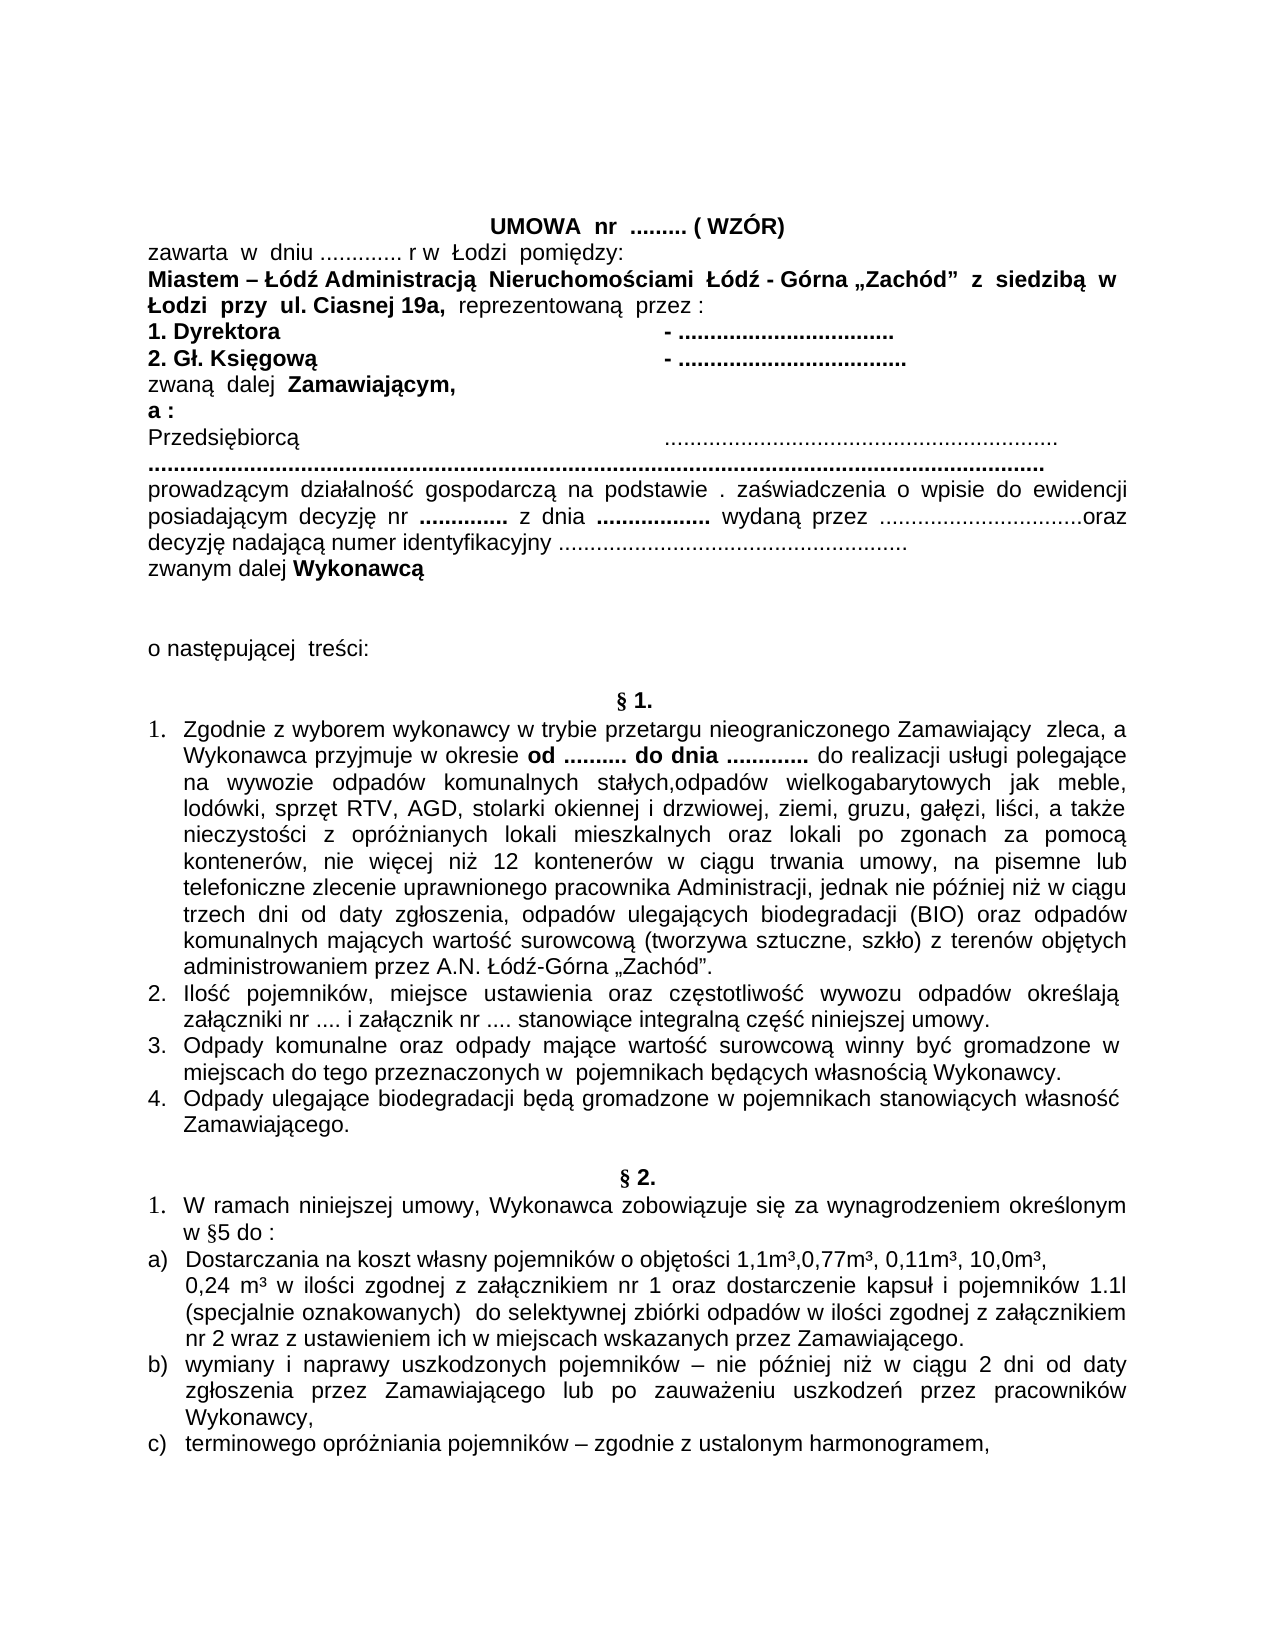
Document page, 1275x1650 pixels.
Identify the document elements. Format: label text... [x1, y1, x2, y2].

list Dostarczania na koszt własny pojemników o objętości 1,1m³,0,77m³, 0,11m³, 10,0m³, [148, 1246, 1127, 1272]
text 2. Gł. Księgową - .................................... [148, 344, 1127, 371]
title UMOWA nr ......... ( WZÓR) [148, 213, 1127, 239]
list Odpady ulegające biodegradacji będą gromadzone w pojemnikach stanowiących własność Zamawiającego. [148, 1085, 1120, 1138]
text Przedsiębiorcą .............................................................. [148, 424, 1127, 450]
list Odpady komunalne oraz odpady mające wartość surowcową winny być gromadzone w miejscach do tego przeznaczonych w pojemnikach będących własnością Wykonawcy. [148, 1032, 1120, 1085]
text zwaną dalej Zamawiającym, [148, 371, 1127, 397]
text o następującej treści: [148, 634, 1127, 661]
list Zgodnie z wyborem wykonawcy w trybie przetargu nieograniczonego Zamawiający zleca, a Wykonawca przyjmuje w okresie od .......... do dnia ............. do realizacji usługi polegające na wywozie odpadów komunalnych stałych,odpadów wielkogabarytowych jak meble, lodówki, sprzęt RTV, AGD, stolarki okiennej i drzwiowej, ziemi, gruzu, gałęzi, liści, a także nieczystości z opróżnianych lokali mieszkalnych oraz lokali po zgonach za pomocą kontenerów, nie więcej niż 12 kontenerów w ciągu trwania umowy, na pisemne lub telefoniczne zlecenie uprawnionego pracownika Administracji, jednak nie później niż w ciągu trzech dni od daty zgłoszenia, odpadów ulegających biodegradacji (BIO) oraz odpadów komunalnych mających wartość surowcową (tworzywa sztuczne, szkło) z terenów objętych administrowaniem przez A.N. Łódź-Górna „Zachód”. [148, 714, 1127, 979]
text 1. Dyrektora - .................................. [148, 318, 1127, 344]
text a : [148, 397, 1127, 424]
text Miastem – Łódź Administracją Nieruchomościami Łódź - Górna „Zachód” z siedzibą w Łodzi przy ul. Ciasnej 19a, reprezentowaną przez : [148, 266, 1127, 318]
text zawarta w dniu ............. r w Łodzi pomiędzy: [148, 239, 1127, 266]
text ............................................................................................................................................. [148, 450, 1127, 476]
text § 2. [148, 1164, 1127, 1191]
text § 1. [148, 687, 1127, 714]
list W ramach niniejszej umowy, Wykonawca zobowiązuje się za wynagrodzeniem określonym w §5 do : [148, 1191, 1127, 1246]
text zwanym dalej Wykonawcą [148, 555, 1127, 582]
list wymiany i naprawy uszkodzonych pojemników – nie później niż w ciągu 2 dni od daty zgłoszenia przez Zamawiającego lub po zauważeniu uszkodzeń przez pracowników Wykonawcy, [148, 1351, 1127, 1430]
list Ilość pojemników, miejsce ustawienia oraz częstotliwość wywozu odpadów określają załączniki nr .... i załącznik nr .... stanowiące integralną część niniejszej umowy. [148, 979, 1120, 1032]
text prowadzącym działalność gospodarczą na podstawie . zaświadczenia o wpisie do ewidencji posiadającym decyzję nr .............. z dnia .................. wydaną przez ................................oraz decyzję nadającą numer identyfikacyjny ....................................................... [148, 476, 1127, 555]
list terminowego opróżniania pojemników – zgodnie z ustalonym harmonogramem, [148, 1430, 1127, 1457]
text 0,24 m³ w ilości zgodnej z załącznikiem nr 1 oraz dostarczenie kapsuł i pojemników 1.1l (specjalnie oznakowanych) do selektywnej zbiórki odpadów w ilości zgodnej z załącznikiem nr 2 wraz z ustawieniem ich w miejscach wskazanych przez Zamawiającego. [185, 1272, 1127, 1351]
